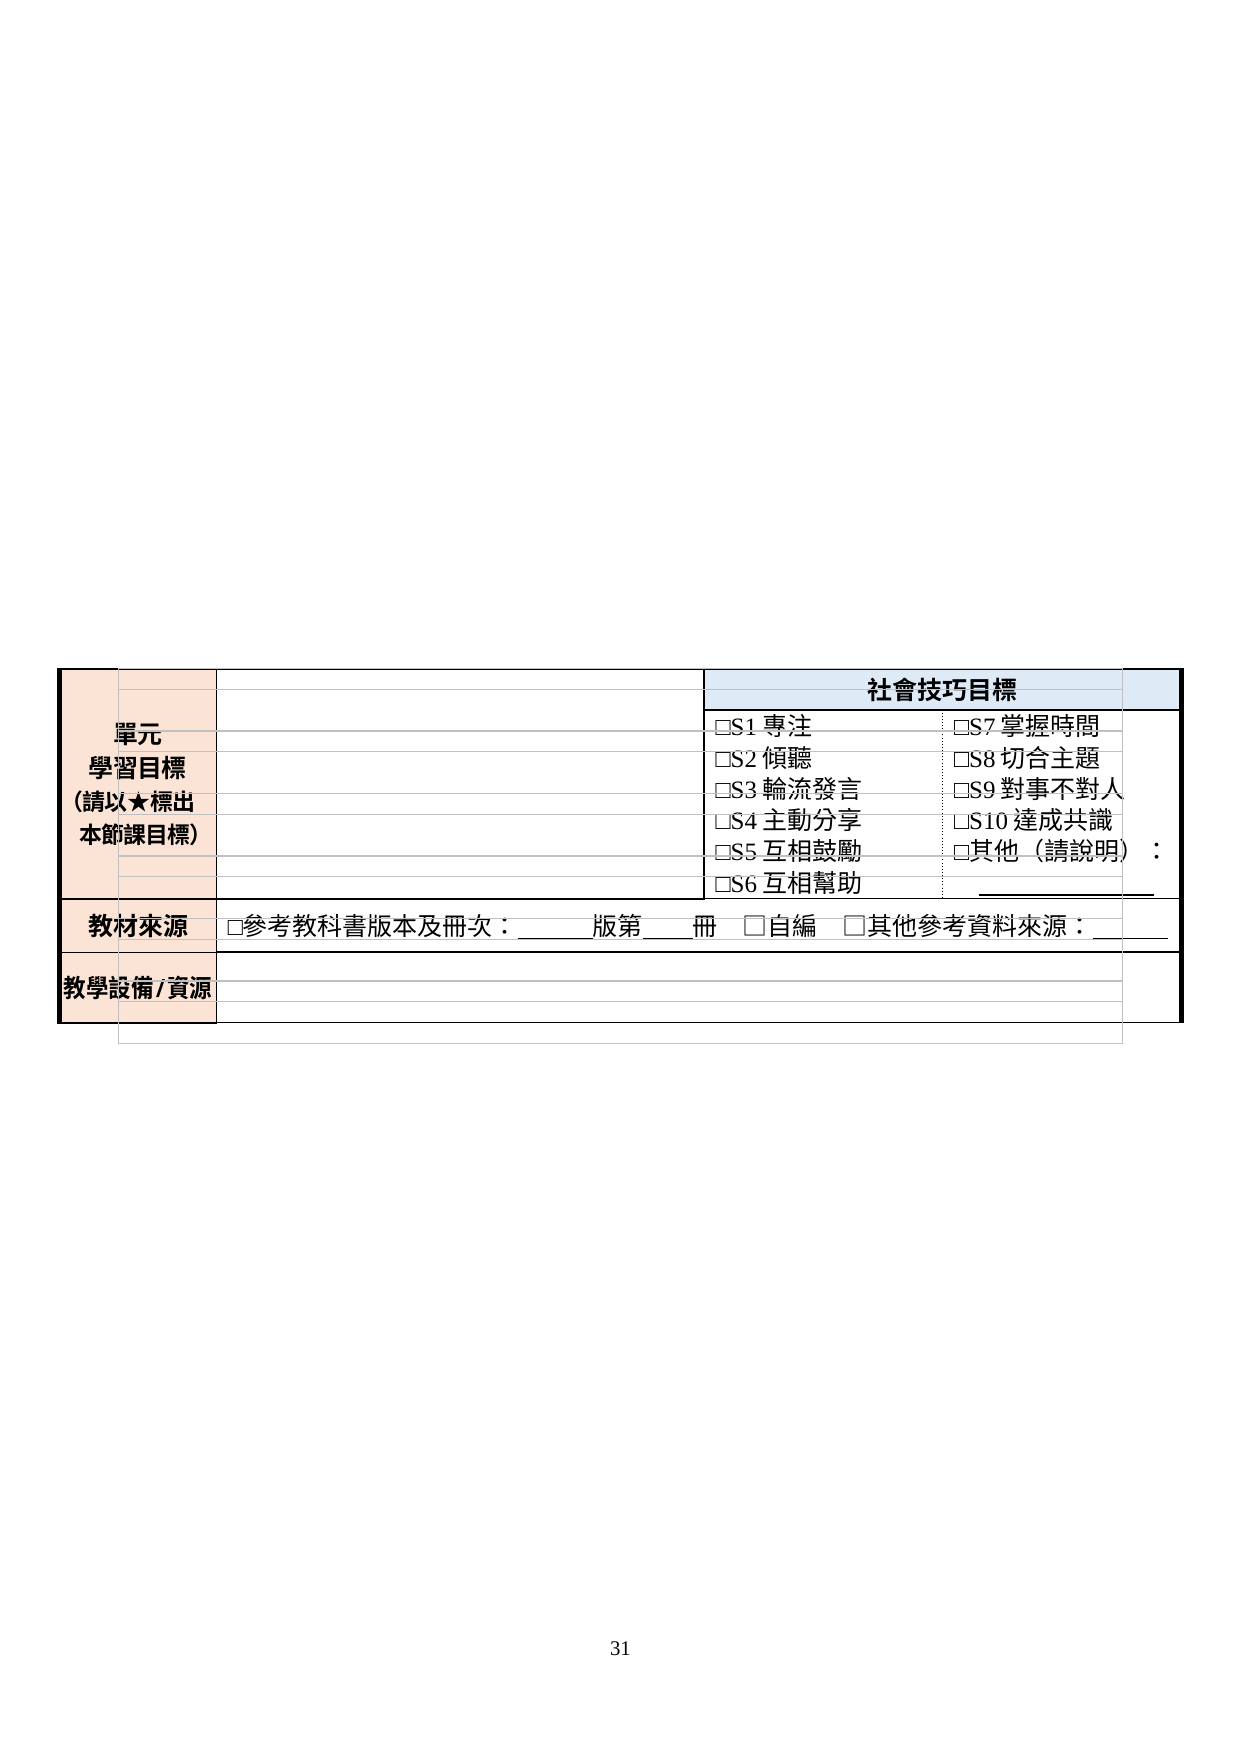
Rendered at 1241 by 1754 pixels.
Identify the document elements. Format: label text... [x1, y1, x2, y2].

table_cell □S7掌握時間 □S8切合主題 □S9對事不對人 □S10達成共識 □其他（請說明）： （請說明） [943, 877, 1122, 898]
table_cell [217, 670, 703, 689]
table_cell [217, 752, 703, 793]
table_cell □S1專注 □S2傾聽 □S3輪流發言 □S4主動分享 □S5互相鼓勵 □S6互相幫助 [705, 857, 943, 876]
table_cell [217, 1002, 1122, 1022]
table_cell □S7掌握時間 □S8切合主題 □S9對事不對人 □S10達成共識 □其他（請說明）： （請說明） [943, 815, 1122, 855]
table_cell □參考教科書版本及冊次： 版第 冊 □自編 □其他參考資料來源：請說明 [217, 919, 1122, 939]
table_cell □參考教科書版本及冊次： 版第 冊 □自編 □其他參考資料來源：請說明 [217, 940, 1122, 951]
table_cell □S7掌握時間 □S8切合主題 □S9對事不對人 □S10達成共識 □其他（請說明）： （請說明） [1123, 711, 1179, 898]
table_cell 教材來源 [119, 919, 216, 939]
table_cell 教材來源 [62, 900, 118, 951]
table_cell [217, 877, 703, 898]
table_cell 教學設備/資源 [119, 1002, 216, 1022]
table_cell 單元 學習目標 （請以★標出 本節課目標） [119, 690, 216, 730]
table_cell 單元 學習目標 （請以★標出 本節課目標） [119, 752, 216, 793]
table_cell □參考教科書版本及冊次： 版第 冊 □自編 □其他參考資料來源：請說明 [1123, 899, 1179, 951]
table_cell [217, 815, 703, 855]
table_cell □S1專注 □S2傾聽 □S3輪流發言 □S4主動分享 □S5互相鼓勵 □S6互相幫助 [705, 815, 943, 855]
table_cell 單元 學習目標 （請以★標出 本節課目標） [119, 877, 216, 898]
table_cell [217, 953, 1122, 980]
table_cell 社會技巧目標 [705, 670, 1122, 689]
table_cell □S1專注 □S2傾聽 □S3輪流發言 □S4主動分享 □S5互相鼓勵 □S6互相幫助 [705, 877, 943, 898]
table_cell [1123, 953, 1179, 1022]
table_cell □S1專注 □S2傾聽 □S3輪流發言 □S4主動分享 □S5互相鼓勵 □S6互相幫助 [705, 794, 943, 814]
table_cell [217, 794, 703, 814]
table_cell 單元 學習目標 （請以★標出 本節課目標） [62, 670, 118, 898]
table_cell [217, 857, 703, 876]
table_cell 教材來源 [119, 900, 216, 918]
table_cell 教學設備/資源 [119, 982, 216, 1001]
table_cell [217, 982, 1122, 1001]
table_cell □參考教科書版本及冊次： 版第 冊 □自編 □其他參考資料來源：請說明 [217, 899, 1122, 918]
table_cell 社會技巧目標 [1123, 670, 1179, 709]
table_cell 社會技巧目標 [705, 690, 1122, 709]
table_cell 單元 學習目標 （請以★標出 本節課目標） [119, 815, 216, 855]
table_cell 單元 學習目標 （請以★標出 本節課目標） [119, 794, 216, 814]
table_cell □S1專注 □S2傾聽 □S3輪流發言 □S4主動分享 □S5互相鼓勵 □S6互相幫助 [705, 752, 943, 793]
table_cell 教學設備/資源 [62, 953, 118, 1022]
table_cell □S1專注 □S2傾聽 □S3輪流發言 □S4主動分享 □S5互相鼓勵 □S6互相幫助 [705, 732, 943, 751]
table_cell □S7掌握時間 □S8切合主題 □S9對事不對人 □S10達成共識 □其他（請說明）： （請說明） [943, 794, 1122, 814]
table_cell 教學設備/資源 [119, 953, 216, 980]
table_cell 單元 學習目標 （請以★標出 本節課目標） [119, 857, 216, 876]
table_cell [217, 690, 703, 730]
table_cell 單元 學習目標 （請以★標出 本節課目標） [119, 670, 216, 689]
table_cell □S1專注 □S2傾聽 □S3輪流發言 □S4主動分享 □S5互相鼓勵 □S6互相幫助 [705, 711, 943, 730]
table_cell 教材來源 [119, 940, 216, 951]
table_cell □S7掌握時間 □S8切合主題 □S9對事不對人 □S10達成共識 □其他（請說明）： （請說明） [943, 732, 1122, 751]
table_cell [217, 732, 703, 751]
table_cell □S7掌握時間 □S8切合主題 □S9對事不對人 □S10達成共識 □其他（請說明）： （請說明） [943, 711, 1122, 730]
table_cell □S7掌握時間 □S8切合主題 □S9對事不對人 □S10達成共識 □其他（請說明）： （請說明） [943, 857, 1122, 876]
table_cell □S7掌握時間 □S8切合主題 □S9對事不對人 □S10達成共識 □其他（請說明）： （請說明） [943, 752, 1122, 793]
table_cell 單元 學習目標 （請以★標出 本節課目標） [119, 732, 216, 751]
